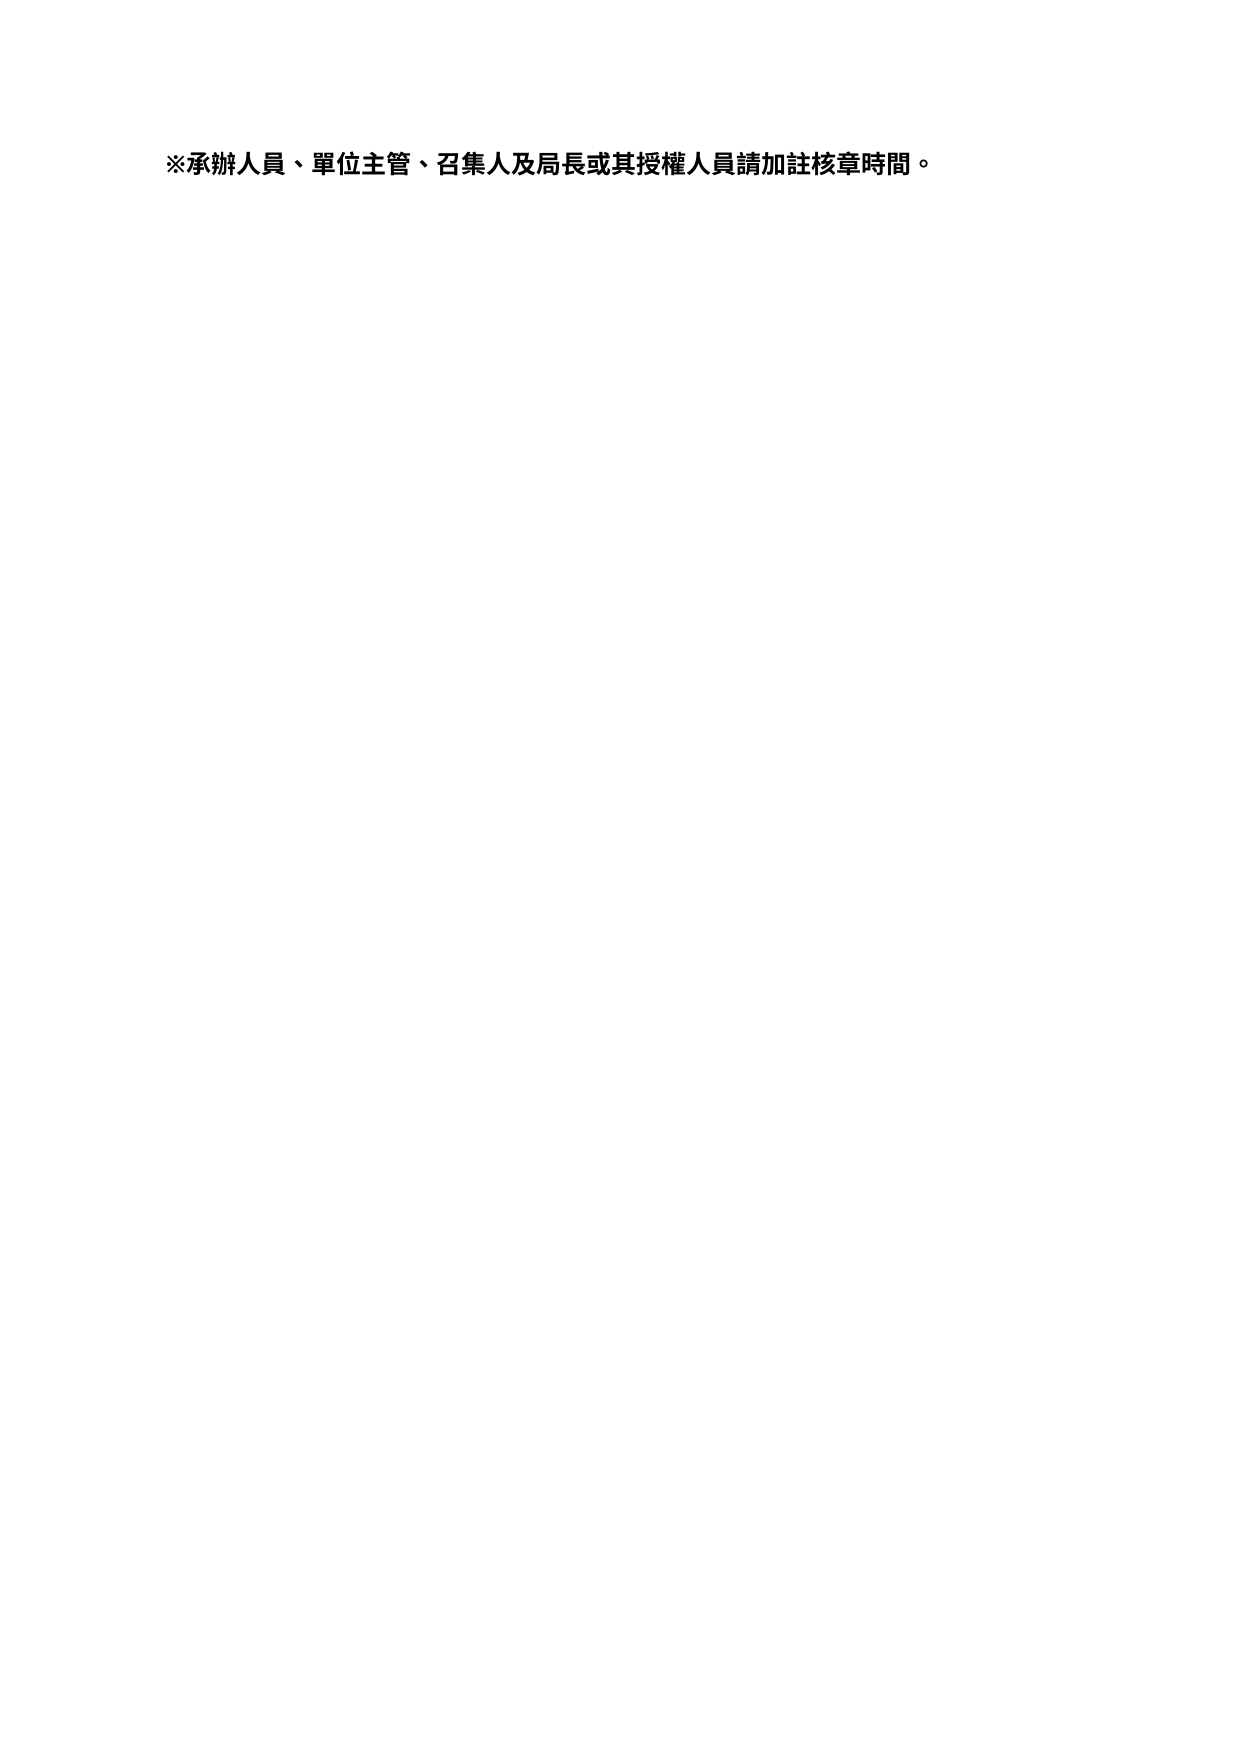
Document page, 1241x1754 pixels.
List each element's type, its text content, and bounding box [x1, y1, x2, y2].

text ※承辦人員、單位主管、召集人及局長或其授權人員請加註核章時間。 [165, 145, 1075, 181]
